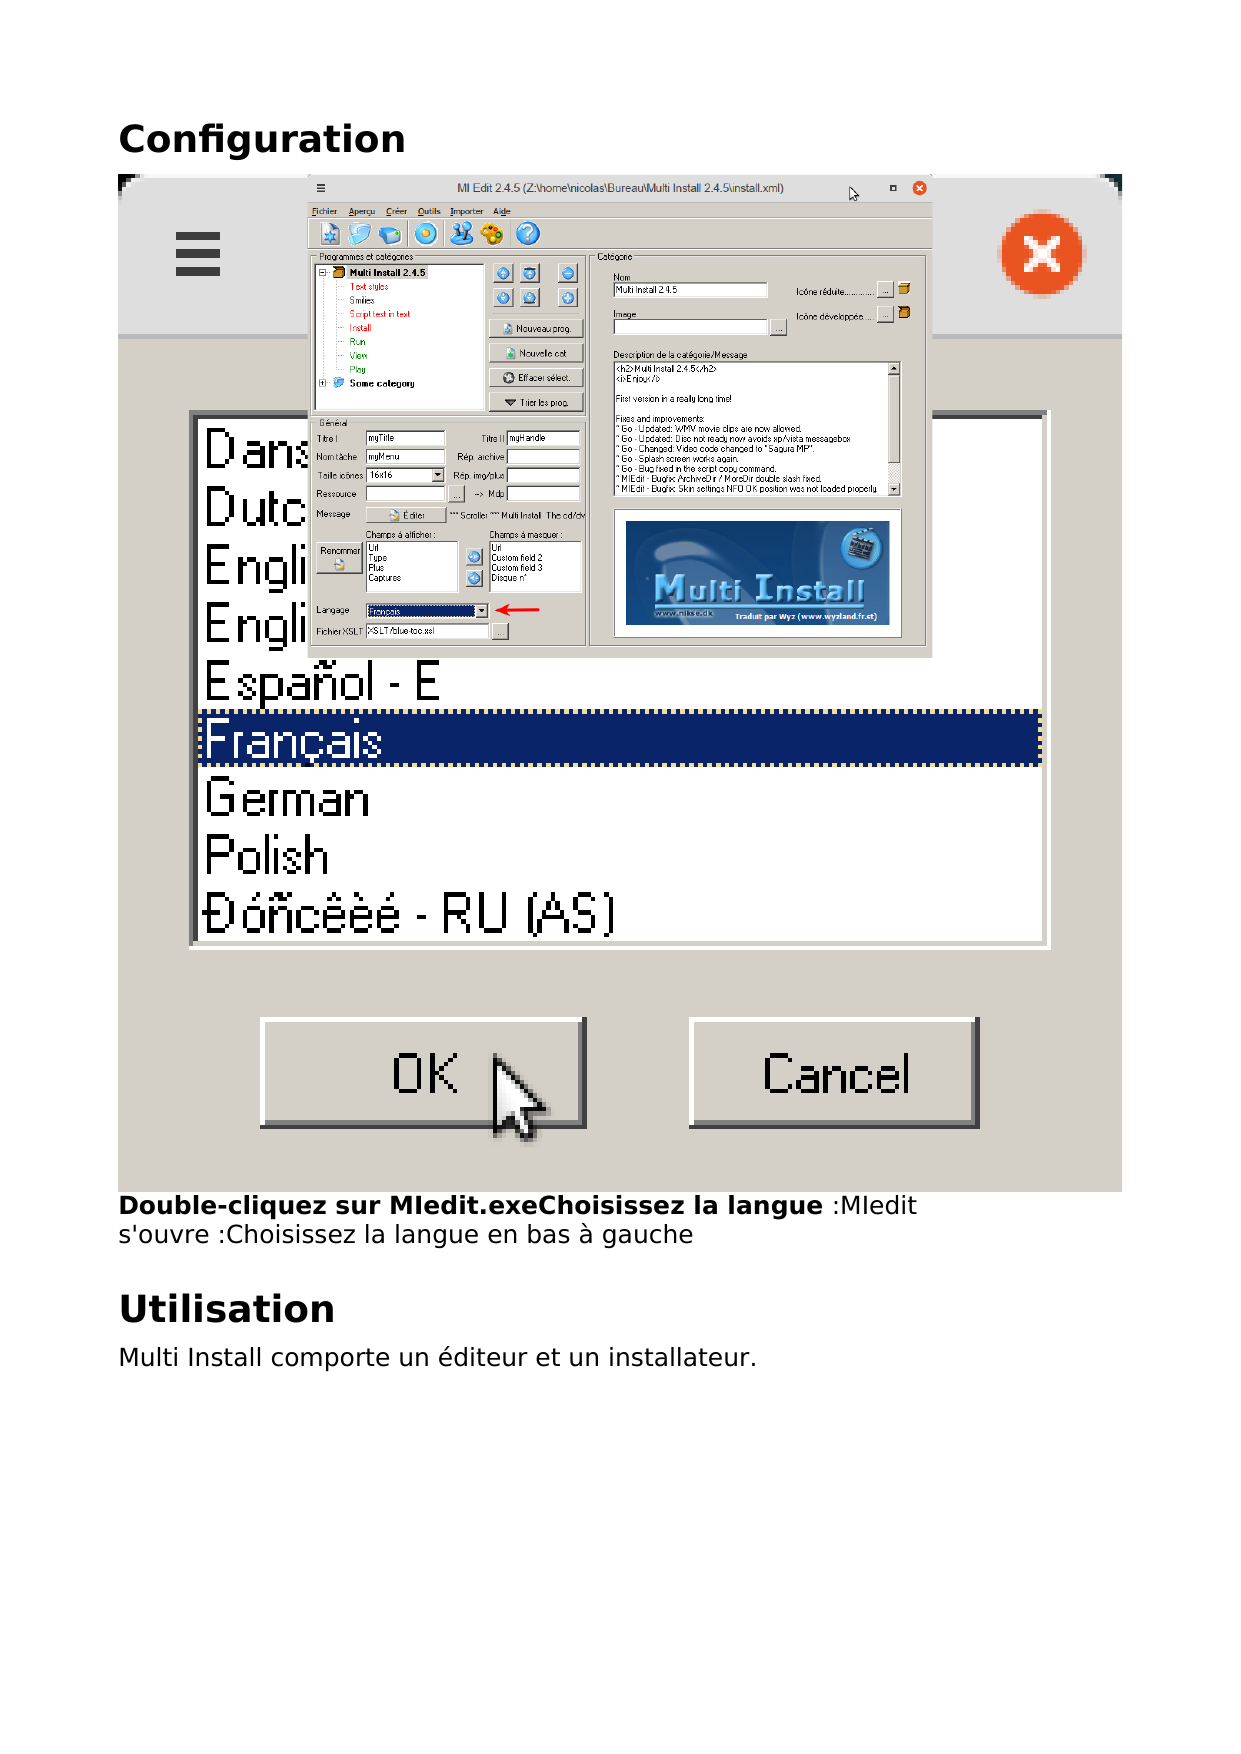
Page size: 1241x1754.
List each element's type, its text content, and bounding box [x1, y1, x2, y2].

text Double-cliquez sur MIedit.exeChoisissez la langue :MIedit s'ouvre :Choisissez la langue en bas à gauche [118, 1192, 1122, 1250]
subtitle Utilisation [118, 1287, 1122, 1331]
text Multi Install comporte un éditeur et un installateur. [118, 1343, 1122, 1373]
subtitle Configuration [118, 118, 1122, 162]
picture [118, 174, 1123, 1192]
